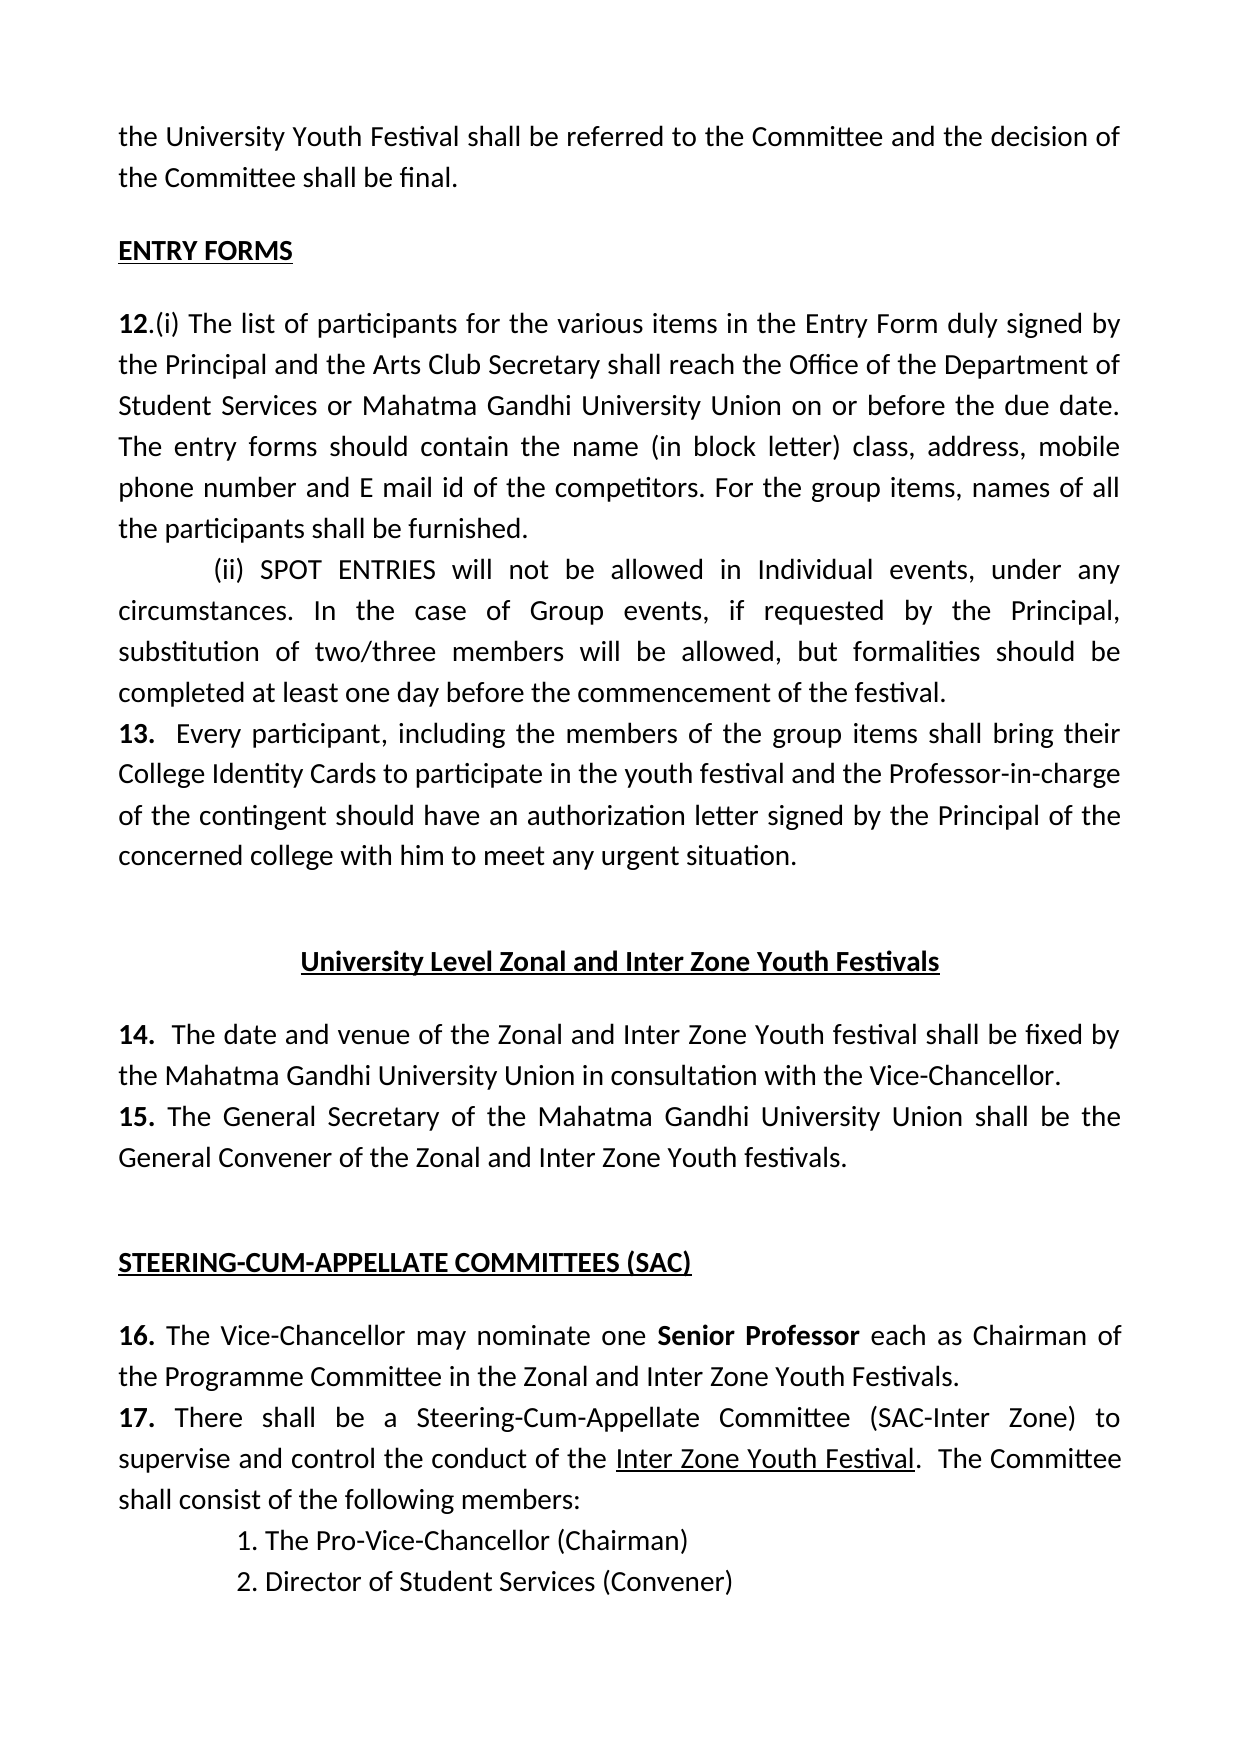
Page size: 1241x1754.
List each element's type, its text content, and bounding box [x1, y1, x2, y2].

text 12.(i) The list of participants for the various items in the Entry Form duly signed by the Principal and the Arts Club Secretary shall reach the Office of the Department of Student Services or Mahatma Gandhi University Union on or before the due date. The entry forms should contain the name (in block letter) class, address, mobile phone number and E mail id of the competitors. For the group items, names of all the participants shall be furnished. [118, 305, 1122, 546]
text (ii) SPOT ENTRIES will not be allowed in Individual events, under any circumstances. In the case of Group events, if requested by the Principal, substitution of two/three members will be allowed, but formalities should be completed at least one day before the commencement of the festival. [118, 551, 1122, 709]
text STEERING-CUM-APPELLATE COMMITTEES (SAC) [118, 1244, 1122, 1280]
text 16. The Vice-Chancellor may nominate one Senior Professor each as Chairman of the Programme Committee in the Zonal and Inter Zone Youth Festivals. [118, 1317, 1122, 1394]
text ENTRY FORMS [118, 232, 1122, 268]
text 1. The Pro-Vice-Chancellor (Chairman) [118, 1522, 1122, 1557]
text the University Youth Festival shall be referred to the Committee and the decision of the Committee shall be final. [118, 118, 1122, 195]
text 15. The General Secretary of the Mahatma Gandhi University Union shall be the General Convener of the Zonal and Inter Zone Youth festivals. [118, 1098, 1122, 1174]
text 13. Every participant, including the members of the group items shall bring their College Identity Cards to participate in the youth festival and the Professor-in-charge of the contingent should have an authorization letter signed by the Principal of the concerned college with him to meet any urgent situation. [118, 715, 1122, 873]
text 17. There shall be a Steering-Cum-Appellate Committee (SAC-Inter Zone) to supervise and control the conduct of the Inter Zone Youth Festival. The Committee shall consist of the following members: [118, 1399, 1122, 1517]
text University Level Zonal and Inter Zone Youth Festivals [118, 943, 1122, 978]
text 2. Director of Student Services (Convener) [118, 1563, 1122, 1598]
text 14. The date and venue of the Zonal and Inter Zone Youth festival shall be fixed by the Mahatma Gandhi University Union in consultation with the Vice-Chancellor. [118, 1016, 1122, 1092]
